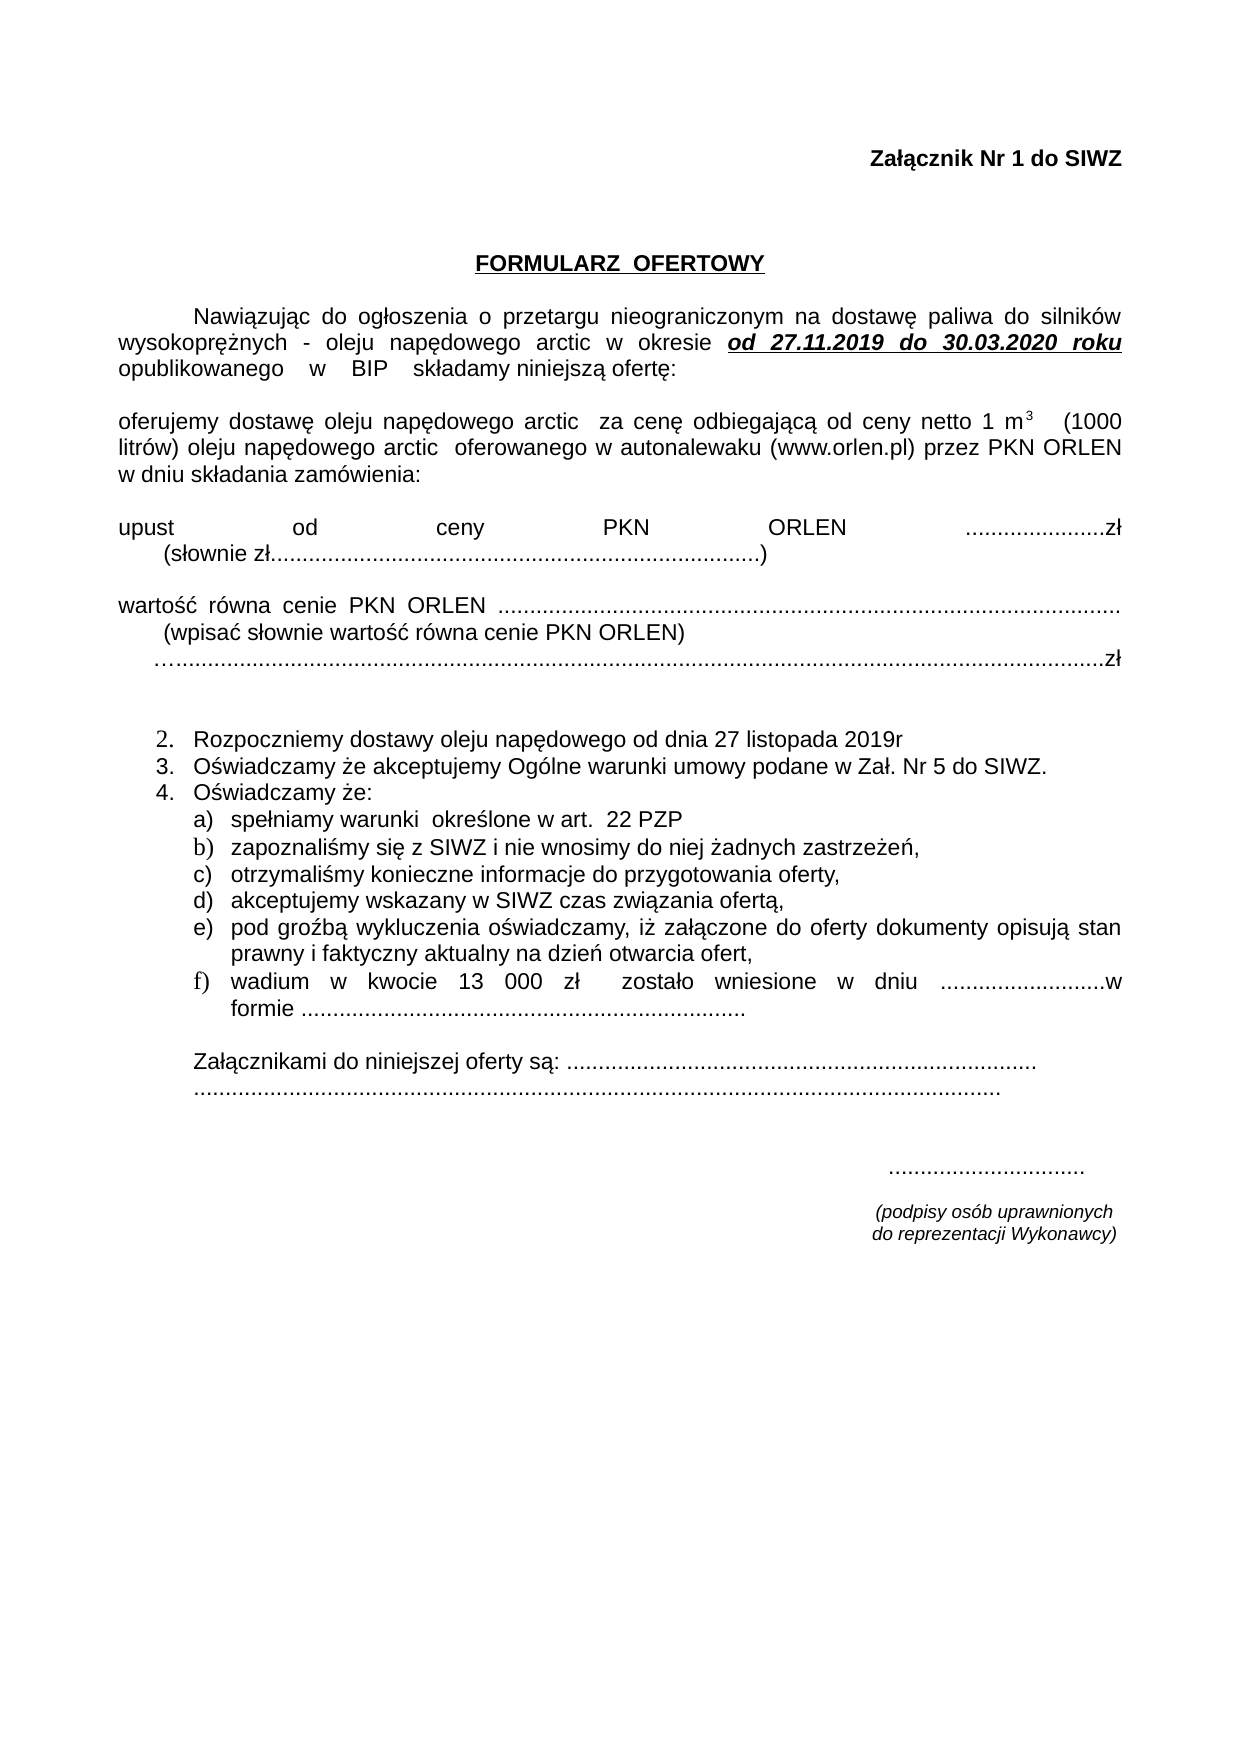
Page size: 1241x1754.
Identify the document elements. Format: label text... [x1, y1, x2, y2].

list Rozpoczniemy dostawy oleju napędowego od dnia 27 listopada 2019r [156, 724, 1122, 753]
text oferujemy dostawę oleju napędowego arctic za cenę odbiegającą od ceny netto 1 m3 (1000 litrów) oleju napędowego arctic oferowanego w autonalewaku (www.orlen.pl) przez PKN ORLEN w dniu składania zamówienia: [118, 408, 1122, 487]
list zapoznaliśmy się z SIWZ i nie wnosimy do niej żadnych zastrzeżeń, [193, 832, 1122, 861]
list Oświadczamy że: [156, 779, 1122, 806]
text (podpisy osób uprawnionych do reprezentacji Wykonawcy) [868, 1201, 1122, 1244]
list wadium w kwocie 13 000 zł zostało wniesione w dniu ..........................w formie ...................................................................... [193, 966, 1122, 1021]
subtitle Załącznik Nr 1 do SIWZ [118, 144, 1122, 171]
list pod groźbą wykluczenia oświadczamy, iż załączone do oferty dokumenty opisują stan prawny i faktyczny aktualny na dzień otwarcia ofert, [193, 913, 1122, 966]
text ............................................................................................................................... [118, 1074, 1122, 1100]
list wartość równa cenie PKN ORLEN .................................................................................................. (wpisać słownie wartość równa cenie PKN ORLEN) [118, 592, 1122, 645]
text Załącznikami do niniejszej oferty są: .......................................................................... [118, 1048, 1122, 1074]
list Oświadczamy że akceptujemy Ogólne warunki umowy podane w Zał. Nr 5 do SIWZ. [156, 753, 1122, 779]
text Nawiązując do ogłoszenia o przetargu nieograniczonym na dostawę paliwa do silników wysokoprężnych - oleju napędowego arctic w okresie od 27.11.2019 do 30.03.2020 roku opublikowanego w BIP składamy niniejszą ofertę: [118, 303, 1122, 382]
subtitle FORMULARZ OFERTOWY [118, 250, 1122, 276]
list otrzymaliśmy konieczne informacje do przygotowania oferty, [193, 861, 1122, 887]
list upust od ceny PKN ORLEN ......................zł (słownie zł.............................................................................) [118, 513, 1122, 566]
list akceptujemy wskazany w SIWZ czas związania ofertą, [193, 887, 1122, 913]
list …..................................................................................................................................................zł [118, 645, 1122, 698]
list spełniamy warunki określone w art. 22 PZP [193, 806, 1122, 832]
text ............................... [118, 1153, 1122, 1179]
